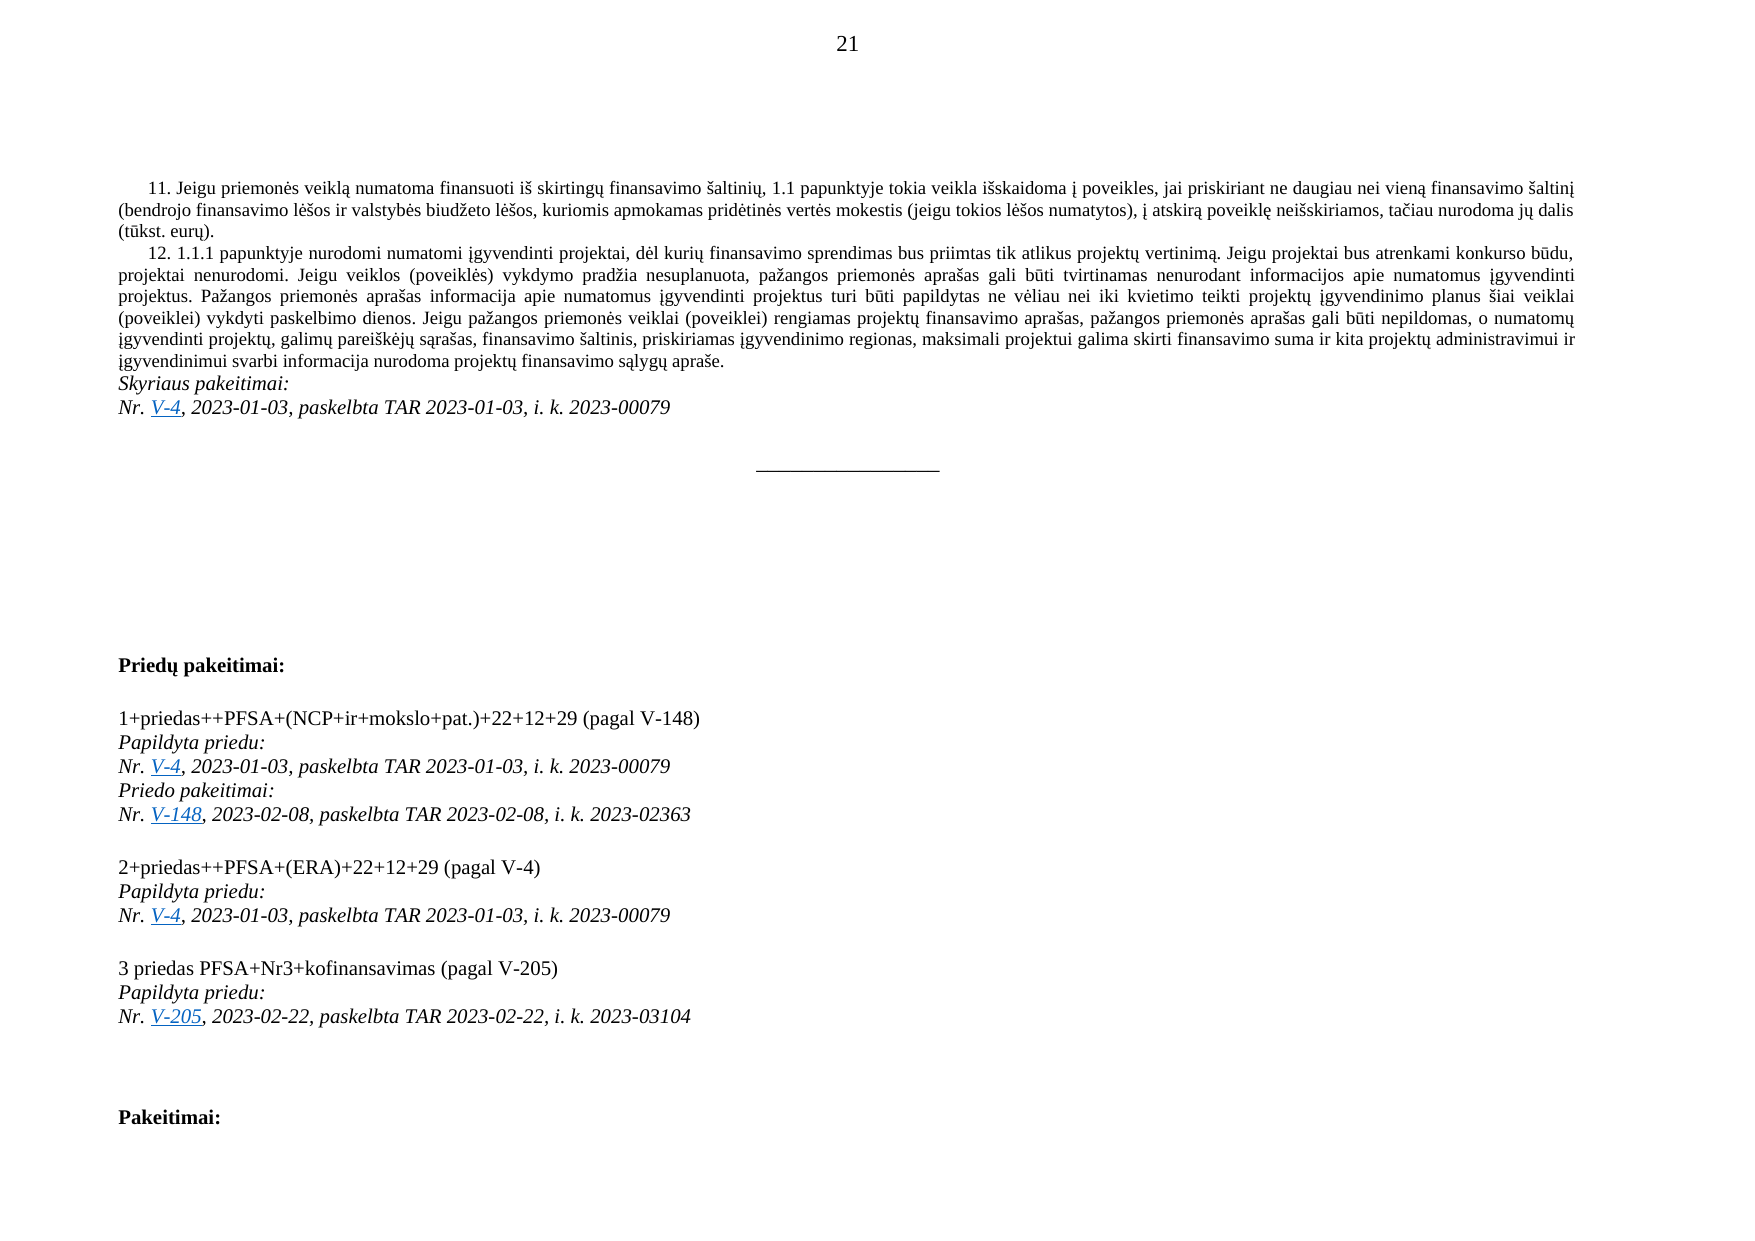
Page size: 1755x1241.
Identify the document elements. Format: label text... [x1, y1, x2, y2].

text Papildyta priedu: [118, 980, 1577, 1004]
text Pakeitimai: [118, 1105, 1577, 1129]
text Priedų pakeitimai: [118, 653, 1577, 677]
text Nr. V-4, 2023-01-03, paskelbta TAR 2023-01-03, i. k. 2023-00079 [118, 903, 1577, 927]
text 1+priedas++PFSA+(NCP+ir+mokslo+pat.)+22+12+29 (pagal V-148) [118, 706, 1577, 730]
text Papildyta priedu: [118, 730, 1577, 754]
text 12. 1.1.1 papunktyje nurodomi numatomi įgyvendinti projektai, dėl kurių finansavimo sprendimas bus priimtas tik atlikus projektų vertinimą. Jeigu projektai bus atrenkami konkurso būdu, projektai nenurodomi. Jeigu veiklos (poveiklės) vykdymo pradžia nesuplanuota, pažangos priemonės aprašas gali būti tvirtinamas nenurodant informacijos apie numatomus įgyvendinti projektus. Pažangos priemonės aprašas informacija apie numatomus įgyvendinti projektus turi būti papildytas ne vėliau nei iki kvietimo teikti projektų įgyvendinimo planus šiai veiklai (poveiklei) vykdyti paskelbimo dienos. Jeigu pažangos priemonės veiklai (poveiklei) rengiamas projektų finansavimo aprašas, pažangos priemonės aprašas gali būti nepildomas, o numatomų įgyvendinti projektų, galimų pareiškėjų sąrašas, finansavimo šaltinis, priskiriamas įgyvendinimo regionas, maksimali projektui galima skirti finansavimo suma ir kita projektų administravimui ir įgyvendinimui svarbi informacija nurodoma projektų finansavimo sąlygų apraše. [118, 242, 1577, 371]
text ________________ [118, 448, 1577, 474]
text Nr. V-4, 2023-01-03, paskelbta TAR 2023-01-03, i. k. 2023-00079 [118, 395, 1577, 419]
text Skyriaus pakeitimai: [118, 371, 1577, 395]
text 3 priedas PFSA+Nr3+kofinansavimas (pagal V-205) [118, 956, 1577, 980]
text Papildyta priedu: [118, 879, 1577, 903]
text Nr. V-148, 2023-02-08, paskelbta TAR 2023-02-08, i. k. 2023-02363 [118, 802, 1577, 826]
text 2+priedas++PFSA+(ERA)+22+12+29 (pagal V-4) [118, 855, 1577, 879]
text Nr. V-205, 2023-02-22, paskelbta TAR 2023-02-22, i. k. 2023-03104 [118, 1004, 1577, 1028]
text 11. Jeigu priemonės veiklą numatoma finansuoti iš skirtingų finansavimo šaltinių, 1.1 papunktyje tokia veikla išskaidoma į poveikles, jai priskiriant ne daugiau nei vieną finansavimo šaltinį (bendrojo finansavimo lėšos ir valstybės biudžeto lėšos, kuriomis apmokamas pridėtinės vertės mokestis (jeigu tokios lėšos numatytos), į atskirą poveiklę neišskiriamos, tačiau nurodoma jų dalis (tūkst. eurų). [118, 177, 1577, 242]
text Priedo pakeitimai: [118, 778, 1577, 802]
text Nr. V-4, 2023-01-03, paskelbta TAR 2023-01-03, i. k. 2023-00079 [118, 754, 1577, 778]
